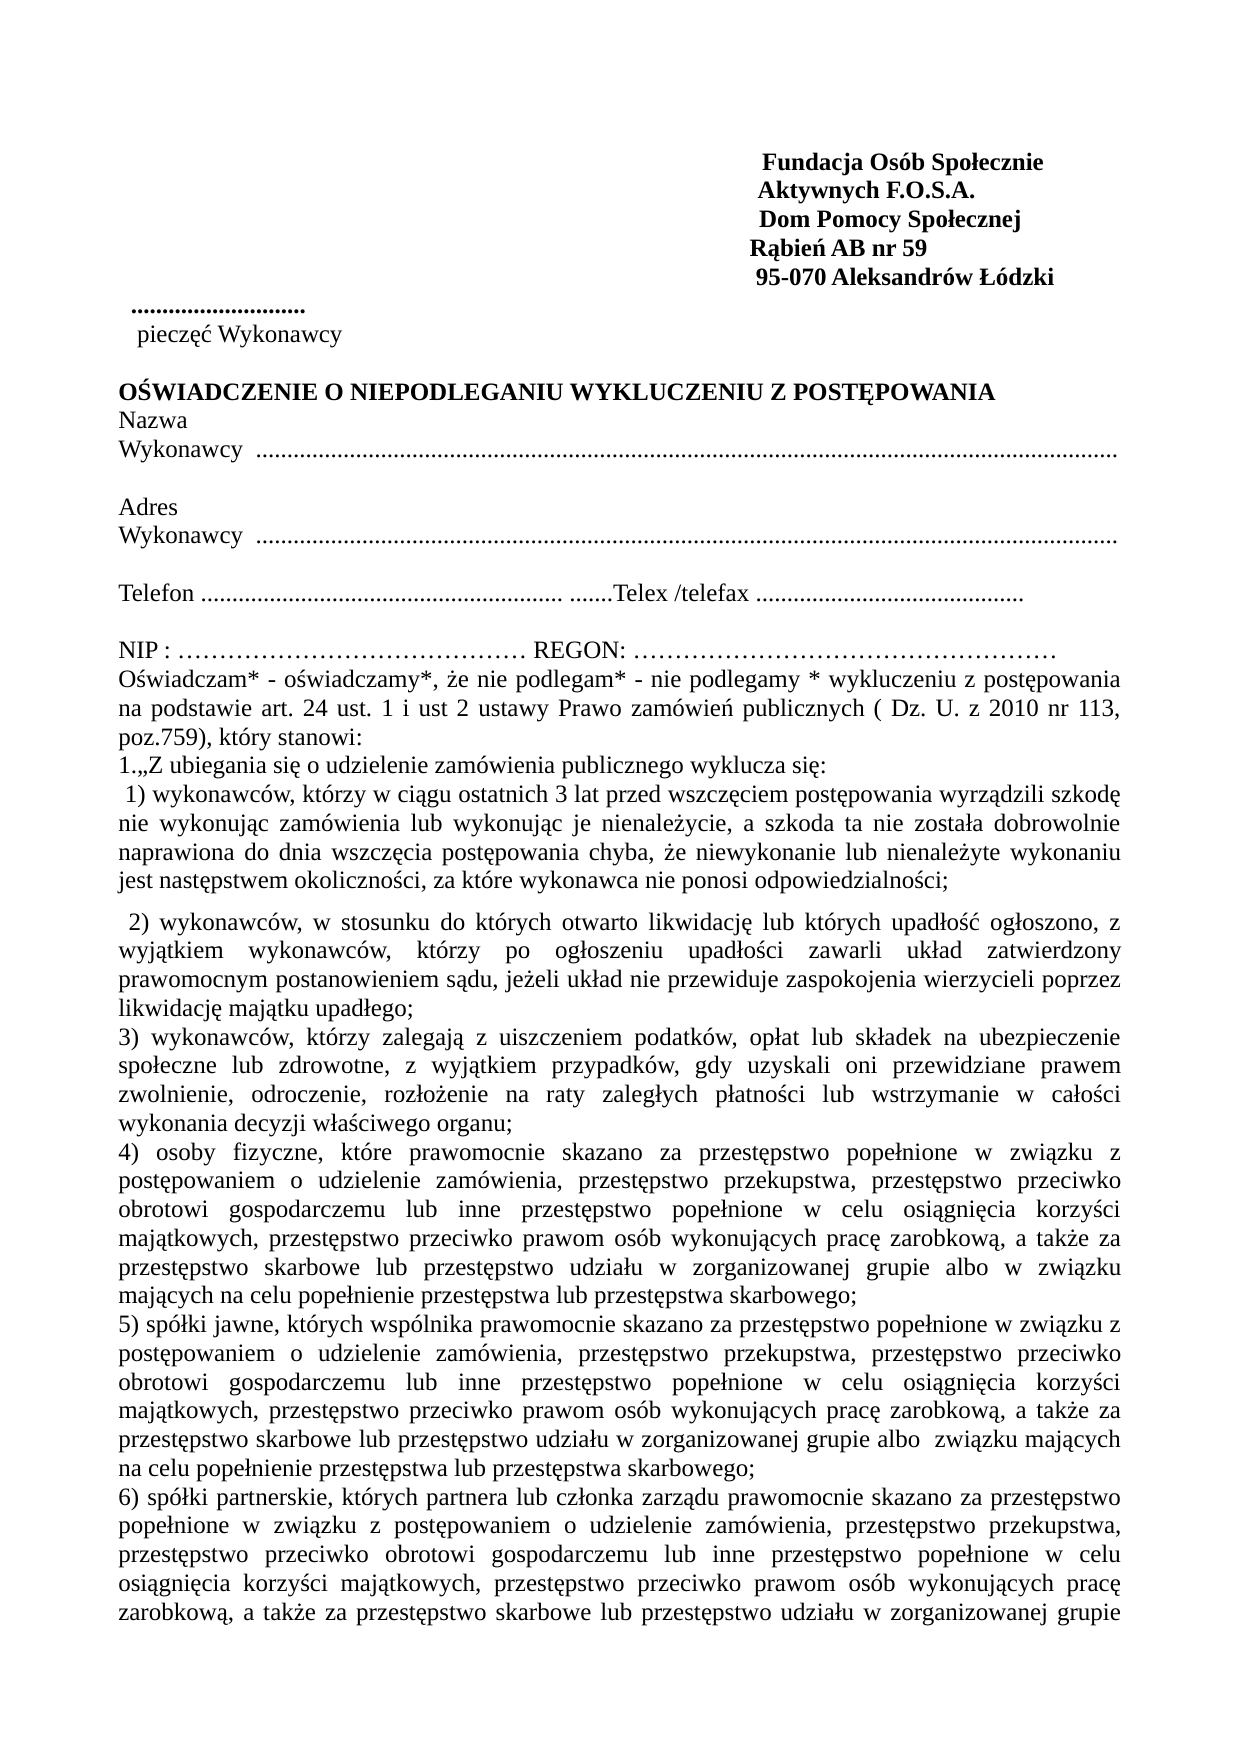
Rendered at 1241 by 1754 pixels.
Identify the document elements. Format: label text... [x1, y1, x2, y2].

text Rąbień AB nr 59 [118, 233, 1122, 262]
text Adres Wykonawcy .......................................................................................................................................... [118, 492, 1122, 549]
text 1) wykonawców, którzy w ciągu ostatnich 3 lat przed wszczęciem postępowania wyrządzili szkodę nie wykonując zamówienia lub wykonując je nienależycie, a szkoda ta nie została dobrowolnie naprawiona do dnia wszczęcia postępowania chyba, że niewykonanie lub nienależyte wykonaniu jest następstwem okoliczności, za które wykonawca nie ponosi odpowiedzialności; [118, 779, 1122, 894]
text 4) osoby fizyczne, które prawomocnie skazano za przestępstwo popełnione w związku z postępowaniem o udzielenie zamówienia, przestępstwo przekupstwa, przestępstwo przeciwko obrotowi gospodarczemu lub inne przestępstwo popełnione w celu osiągnięcia korzyści majątkowych, przestępstwo przeciwko prawom osób wykonujących pracę zarobkową, a także za przestępstwo skarbowe lub przestępstwo udziału w zorganizowanej grupie albo w związku mających na celu popełnienie przestępstwa lub przestępstwa skarbowego; [118, 1137, 1122, 1309]
text 5) spółki jawne, których wspólnika prawomocnie skazano za przestępstwo popełnione w związku z postępowaniem o udzielenie zamówienia, przestępstwo przekupstwa, przestępstwo przeciwko obrotowi gospodarczemu lub inne przestępstwo popełnione w celu osiągnięcia korzyści majątkowych, przestępstwo przeciwko prawom osób wykonujących pracę zarobkową, a także za przestępstwo skarbowe lub przestępstwo udziału w zorganizowanej grupie albo związku mających na celu popełnienie przestępstwa lub przestępstwa skarbowego; [118, 1309, 1122, 1482]
text Oświadczam* - oświadczamy*, że nie podlegam* - nie podlegamy * wykluczeniu z postępowania na podstawie art. 24 ust. 1 i ust 2 ustawy Prawo zamówień publicznych ( Dz. U. z 2010 nr 113, poz.759), który stanowi: [118, 664, 1122, 751]
text 3) wykonawców, którzy zalegają z uiszczeniem podatków, opłat lub składek na ubezpieczenie społeczne lub zdrowotne, z wyjątkiem przypadków, gdy uzyskali oni przewidziane prawem zwolnienie, odroczenie, rozłożenie na raty zaległych płatności lub wstrzymanie w całości wykonania decyzji właściwego organu; [118, 1022, 1122, 1137]
text NIP : …………………………………… REGON: …………………………………………… [118, 636, 1122, 664]
text Telefon .......................................................... .......Telex /telefax ........................................... [118, 578, 1122, 607]
text Dom Pomocy Społecznej [118, 204, 1122, 233]
text 2) wykonawców, w stosunku do których otwarto likwidację lub których upadłość ogłoszono, z wyjątkiem wykonawców, którzy po ogłoszeniu upadłości zawarli układ zatwierdzony prawomocnym postanowieniem sądu, jeżeli układ nie przewiduje zaspokojenia wierzycieli poprzez likwidację majątku upadłego; [118, 907, 1122, 1022]
text pieczęć Wykonawcy [118, 319, 1122, 348]
text Nazwa Wykonawcy .......................................................................................................................................... [118, 406, 1122, 463]
text OŚWIADCZENIE O NIEPODLEGANIU WYKLUCZENIU Z POSTĘPOWANIA [118, 377, 1122, 406]
text Fundacja Osób Społecznie Aktywnych F.O.S.A. [118, 147, 1122, 204]
text 1.„Z ubiegania się o udzielenie zamówienia publicznego wyklucza się: [118, 751, 1122, 779]
text 95-070 Aleksandrów Łódzki [118, 262, 1122, 291]
text 6) spółki partnerskie, których partnera lub członka zarządu prawomocnie skazano za przestępstwo popełnione w związku z postępowaniem o udzielenie zamówienia, przestępstwo przekupstwa, przestępstwo przeciwko obrotowi gospodarczemu lub inne przestępstwo popełnione w celu osiągnięcia korzyści majątkowych, przestępstwo przeciwko prawom osób wykonujących pracę zarobkową, a także za przestępstwo skarbowe lub przestępstwo udziału w zorganizowanej grupie [118, 1482, 1122, 1626]
text ............................ [118, 291, 1122, 319]
